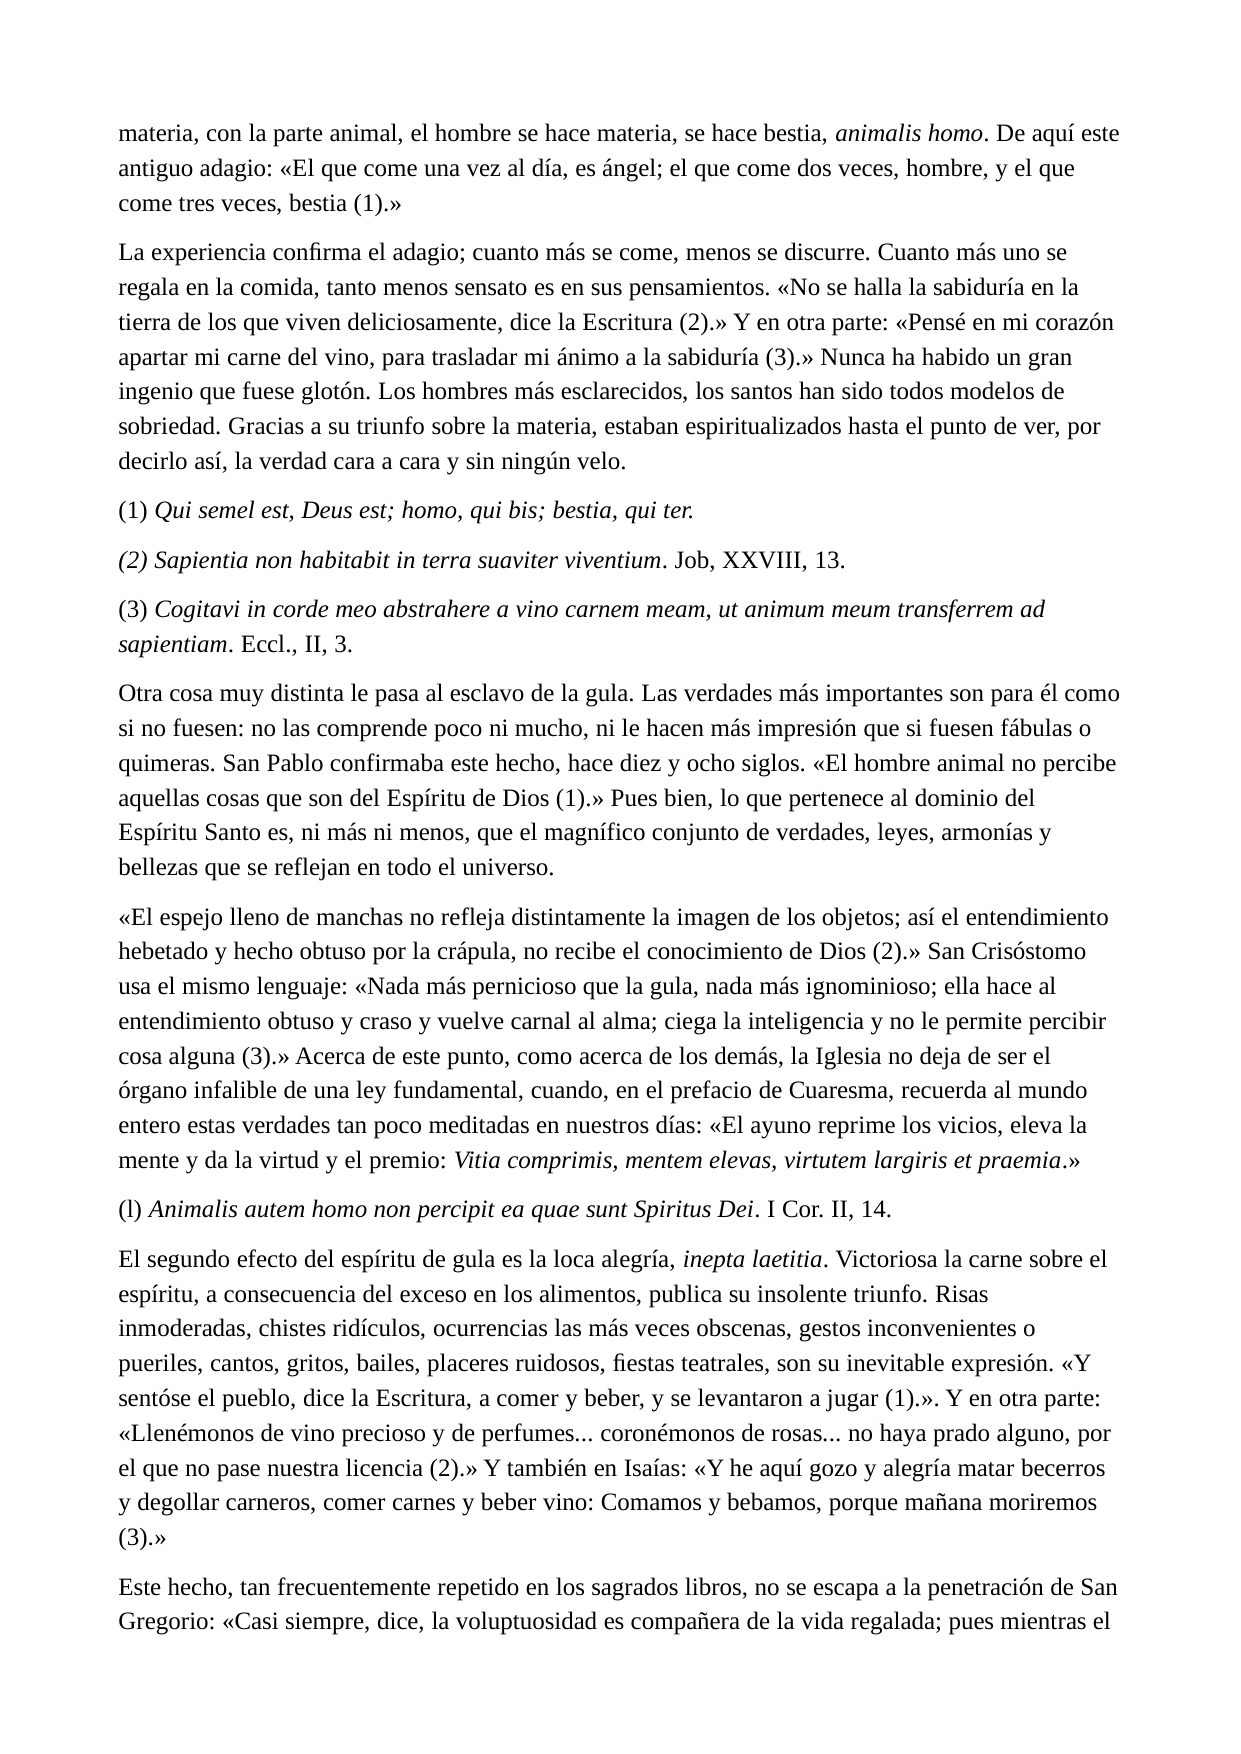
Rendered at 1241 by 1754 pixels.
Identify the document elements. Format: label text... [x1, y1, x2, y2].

text (2) Sapientia non habitabit in terra suaviter viventium. Job, XXVIII, 13. [118, 544, 1122, 574]
text (1) Qui semel est, Deus est; homo, qui bis; bestia, qui ter. [118, 495, 1122, 524]
text (3) Cogitavi in corde meo abstrahere a vino carnem meam, ut animum meum transferrem ad sapientiam. Eccl., II, 3. [118, 594, 1122, 658]
text Otra cosa muy distinta le pasa al esclavo de la gula. Las verdades más importantes son para él como si no fuesen: no las comprende poco ni mucho, ni le hacen más impresión que si fuesen fábulas o quimeras. San Pablo confirmaba este hecho, hace diez y ocho siglos. «El hombre animal no percibe aquellas cosas que son del Espíritu de Dios (1).» Pues bien, lo que pertenece al dominio del Espíritu Santo es, ni más ni menos, que el magnífico conjunto de verdades, leyes, armonías y bellezas que se reflejan en todo el universo. [118, 678, 1122, 881]
text materia, con la parte animal, el hombre se hace materia, se hace bestia, animalis homo. De aquí este antiguo adagio: «El que come una vez al día, es ángel; el que come dos veces, hombre, y el que come tres veces, bestia (1).» [118, 118, 1122, 217]
text (l) Animalis autem homo non percipit ea quae sunt Spiritus Dei. I Cor. II, 14. [118, 1194, 1122, 1223]
text El segundo efecto del espíritu de gula es la loca alegría, inepta laetitia. Victoriosa la carne sobre el espíritu, a consecuencia del exceso en los alimentos, publica su insolente triunfo. Risas inmoderadas, chistes ridículos, ocurrencias las más veces obscenas, gestos inconvenientes o pueriles, cantos, gritos, bailes, placeres ruidosos, ﬁestas teatrales, son su inevitable expresión. «Y sentóse el pueblo, dice la Escritura, a comer y beber, y se levantaron a jugar (1).». Y en otra parte: «Llenémonos de vino precioso y de perfumes... coronémonos de rosas... no haya prado alguno, por el que no pase nuestra licencia (2).» Y también en Isaías: «Y he aquí gozo y alegría matar becerros y degollar carneros, comer carnes y beber vino: Comamos y bebamos, porque mañana moriremos (3).» [118, 1244, 1122, 1551]
text «El espejo lleno de manchas no refleja distintamente la imagen de los objetos; así el entendimiento hebetado y hecho obtuso por la crápula, no recibe el conocimiento de Dios (2).» San Crisóstomo usa el mismo lenguaje: «Nada más pernicioso que la gula, nada más ignominioso; ella hace al entendimiento obtuso y craso y vuelve carnal al alma; ciega la inteligencia y no le permite percibir cosa alguna (3).» Acerca de este punto, como acerca de los demás, la Iglesia no deja de ser el órgano infalible de una ley fundamental, cuando, en el prefacio de Cuaresma, recuerda al mundo entero estas verdades tan poco meditadas en nuestros días: «El ayuno reprime los vicios, eleva la mente y da la virtud y el premio: Vitia comprimis, mentem elevas, virtutem largiris et praemia.» [118, 901, 1122, 1174]
text Este hecho, tan frecuentemente repetido en los sagrados libros, no se escapa a la penetración de San Gregorio: «Casi siempre, dice, la voluptuosidad es compañera de la vida regalada; pues mientras el [118, 1571, 1122, 1635]
text La experiencia conﬁrma el adagio; cuanto más se come, menos se discurre. Cuanto más uno se regala en la comida, tanto menos sensato es en sus pensamientos. «No se halla la sabiduría en la tierra de los que viven deliciosamente, dice la Escritura (2).» Y en otra parte: «Pensé en mi corazón apartar mi carne del vino, para trasladar mi ánimo a la sabiduría (3).» Nunca ha habido un gran ingenio que fuese glotón. Los hombres más esclarecidos, los santos han sido todos modelos de sobriedad. Gracias a su triunfo sobre la materia, estaban espiritualizados hasta el punto de ver, por decirlo así, la verdad cara a cara y sin ningún velo. [118, 237, 1122, 475]
